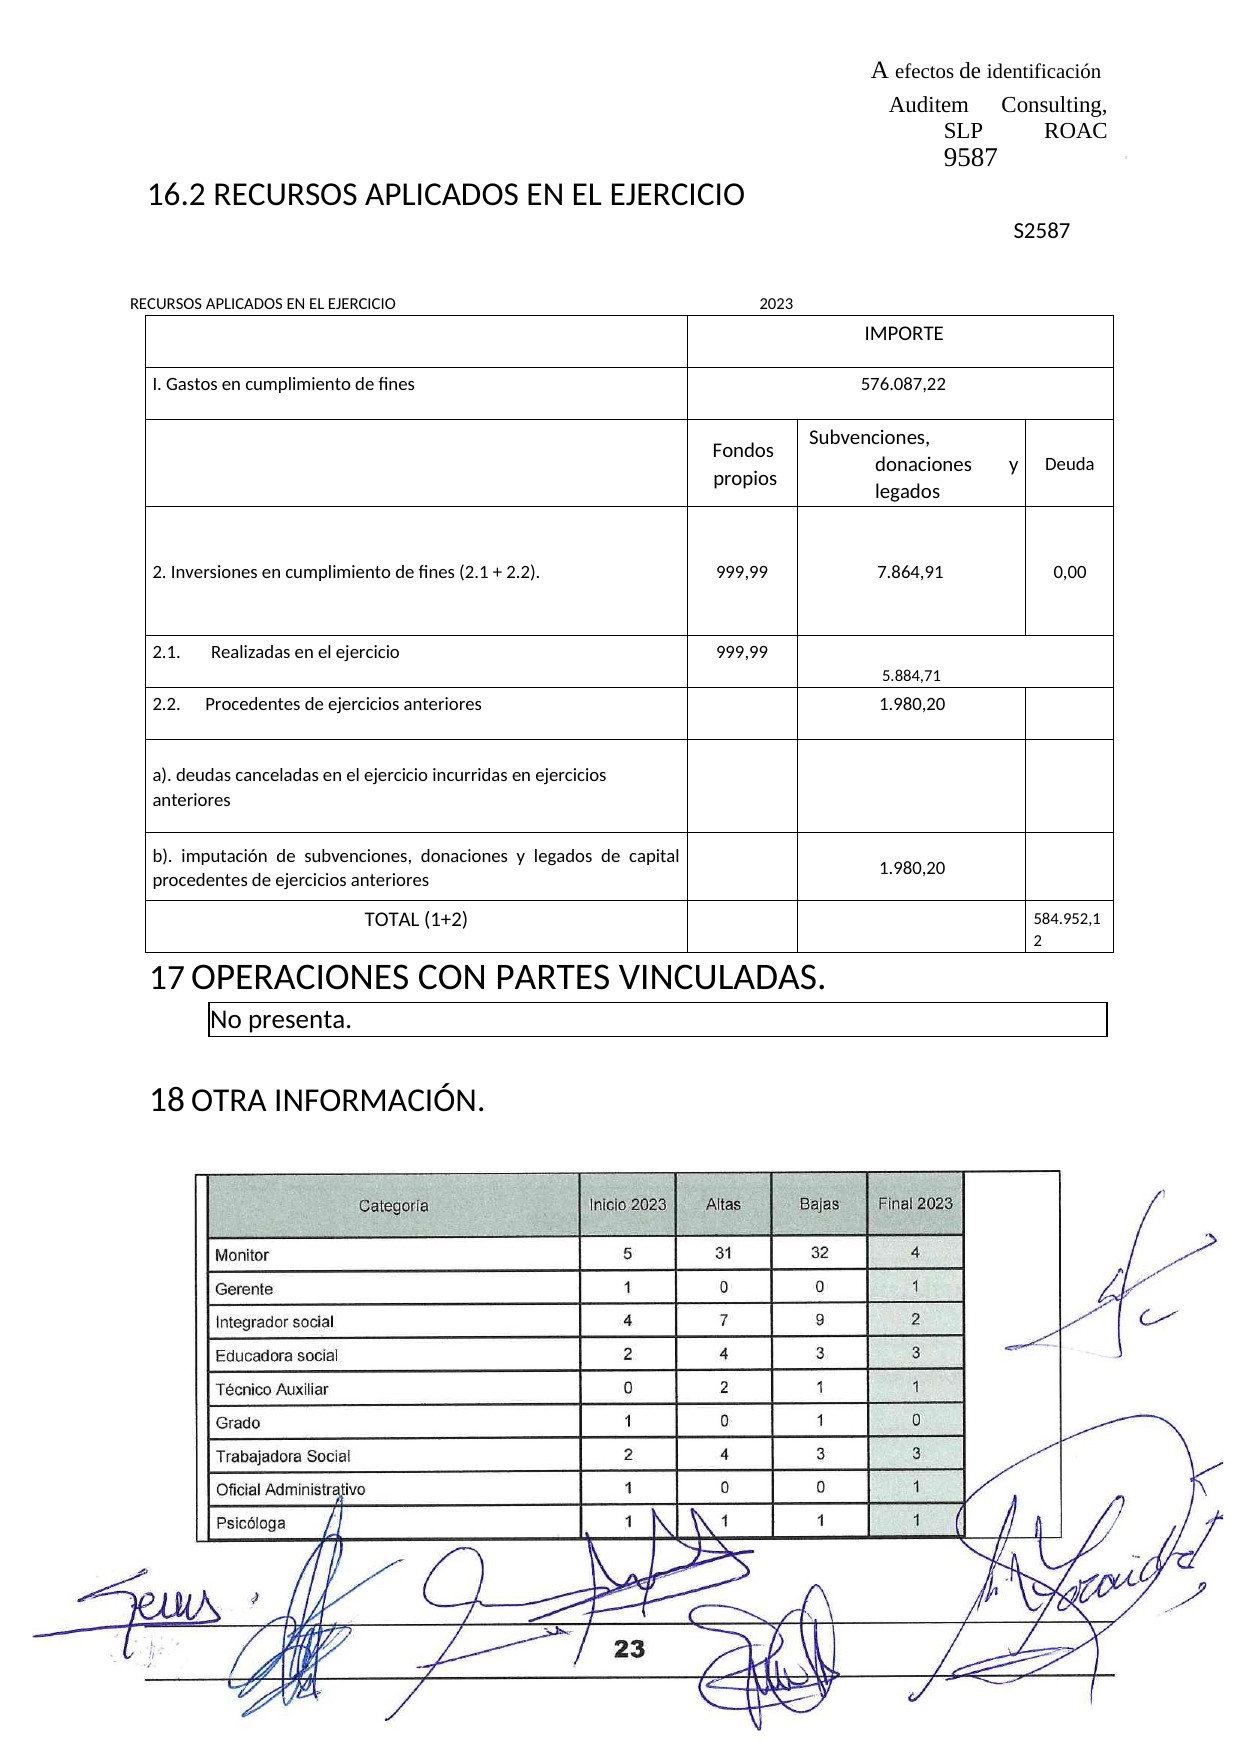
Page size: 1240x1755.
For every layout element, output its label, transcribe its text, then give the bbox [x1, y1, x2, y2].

table_header IMPORTE [797, 316, 1025, 367]
table_cell [1026, 688, 1113, 739]
text S2587 [130, 217, 1070, 244]
table_cell 576.087,22 [797, 368, 1025, 418]
list OTRA INFORMACIÓN. [149, 1077, 1108, 1121]
table_cell Deuda [1026, 420, 1113, 506]
table_cell 2.2. Procedentes de ejercicios anteriores [146, 688, 687, 739]
text No presenta. [210, 1003, 1106, 1036]
table_cell TOTAL (1+2) [146, 901, 687, 952]
text RECURSOS APLICADOS EN EL EJERCICIO 2023 [130, 293, 1108, 313]
table_header [688, 316, 797, 367]
table_cell 7.864,91 [798, 507, 1025, 635]
table_cell [1026, 740, 1113, 831]
table_cell [146, 420, 687, 506]
table_cell [688, 901, 797, 952]
table_cell a). deudas canceladas en el ejercicio incurridas en ejercicios anteriores [146, 740, 687, 831]
table_cell [688, 740, 797, 831]
table_cell [688, 688, 797, 739]
table_cell 5.884,71 [798, 636, 1025, 687]
table_cell [688, 833, 797, 900]
table_cell [688, 368, 797, 418]
subtitle 16.2 RECURSOS APLICADOS EN EL EJERCICIO [147, 173, 1108, 213]
table_cell [1025, 368, 1113, 418]
table_cell [1026, 833, 1113, 900]
table_cell [798, 740, 1025, 831]
table_cell 1.980,20 [798, 833, 1025, 900]
table_cell 2.1. Realizadas en el ejercicio [146, 636, 687, 687]
table_cell I. Gastos en cumplimiento de fines [146, 368, 687, 418]
table_cell 999,99 [688, 636, 797, 687]
table_cell 2. Inversiones en cumplimiento de fines (2.1 + 2.2). [146, 507, 687, 635]
table_cell Fondos propios [688, 420, 797, 506]
table_cell 999,99 [688, 507, 797, 635]
table_cell 1.980,20 [798, 688, 1025, 739]
table_cell 584.952,12 [1026, 901, 1113, 952]
table_cell [798, 901, 1025, 952]
table_header [1025, 316, 1113, 367]
table_header [146, 316, 687, 367]
table_cell 0,00 [1026, 507, 1113, 635]
list OPERACIONES CON PARTES VINCULADAS. [149, 953, 1108, 998]
table_cell b). imputación de subvenciones, donaciones y legados de capital procedentes de ejercicios anteriores [146, 833, 687, 900]
table_cell [1025, 636, 1113, 687]
table_cell Subvenciones, donaciones y legados [798, 420, 1025, 506]
